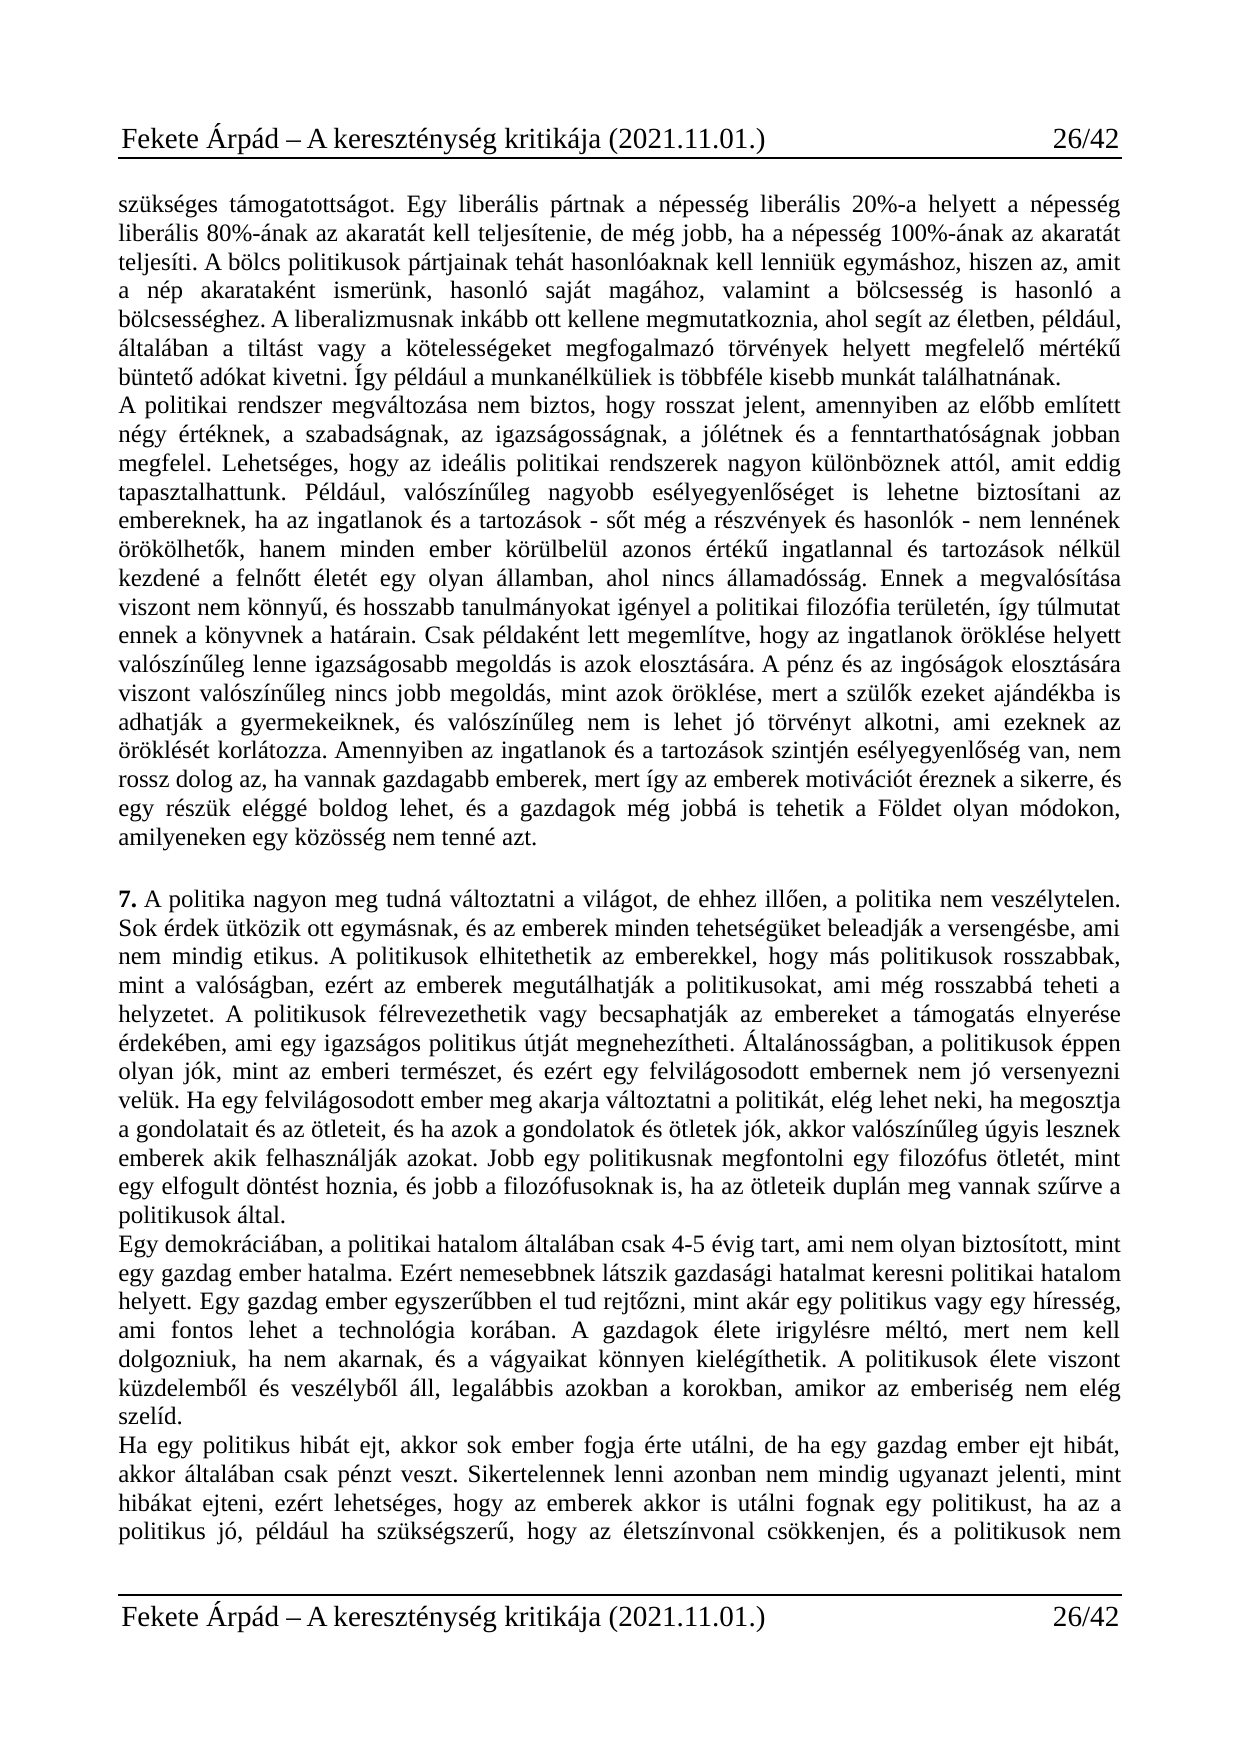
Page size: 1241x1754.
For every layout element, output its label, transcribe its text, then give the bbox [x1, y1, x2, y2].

text Egy demokráciában, a politikai hatalom általában csak 4-5 évig tart, ami nem olyan biztosított, mint egy gazdag ember hatalma. Ezért nemesebbnek látszik gazdasági hatalmat keresni politikai hatalom helyett. Egy gazdag ember egyszerűbben el tud rejtőzni, mint akár egy politikus vagy egy híresség, ami fontos lehet a technológia korában. A gazdagok élete irigylésre méltó, mert nem kell dolgozniuk, ha nem akarnak, és a vágyaikat könnyen kielégíthetik. A politikusok élete viszont küzdelemből és veszélyből áll, legalábbis azokban a korokban, amikor az emberiség nem elég szelíd. [118, 1229, 1122, 1430]
text A politikai rendszer megváltozása nem biztos, hogy rosszat jelent, amennyiben az előbb említett négy értéknek, a szabadságnak, az igazságosságnak, a jólétnek és a fenntarthatóságnak jobban megfelel. Lehetséges, hogy az ideális politikai rendszerek nagyon különböznek attól, amit eddig tapasztalhattunk. Például, valószínűleg nagyobb esélyegyenlőséget is lehetne biztosítani az embereknek, ha az ingatlanok és a tartozások - sőt még a részvények és hasonlók - nem lennének örökölhetők, hanem minden ember körülbelül azonos értékű ingatlannal és tartozások nélkül kezdené a felnőtt életét egy olyan államban, ahol nincs államadósság. Ennek a megvalósítása viszont nem könnyű, és hosszabb tanulmányokat igényel a politikai filozófia területén, így túlmutat ennek a könyvnek a határain. Csak példaként lett megemlítve, hogy az ingatlanok öröklése helyett valószínűleg lenne igazságosabb megoldás is azok elosztására. A pénz és az ingóságok elosztására viszont valószínűleg nincs jobb megoldás, mint azok öröklése, mert a szülők ezeket ajándékba is adhatják a gyermekeiknek, és valószínűleg nem is lehet jó törvényt alkotni, ami ezeknek az öröklését korlátozza. Amennyiben az ingatlanok és a tartozások szintjén esélyegyenlőség van, nem rossz dolog az, ha vannak gazdagabb emberek, mert így az emberek motivációt éreznek a sikerre, és egy részük eléggé boldog lehet, és a gazdagok még jobbá is tehetik a Földet olyan módokon, amilyeneken egy közösség nem tenné azt. [118, 390, 1122, 850]
text szükséges támogatottságot. Egy liberális pártnak a népesség liberális 20%-a helyett a népesség liberális 80%-ának az akaratát kell teljesítenie, de még jobb, ha a népesség 100%-ának az akaratát teljesíti. A bölcs politikusok pártjainak tehát hasonlóaknak kell lenniük egymáshoz, hiszen az, amit a nép akarataként ismerünk, hasonló saját magához, valamint a bölcsesség is hasonló a bölcsességhez. A liberalizmusnak inkább ott kellene megmutatkoznia, ahol segít az életben, például, általában a tiltást vagy a kötelességeket megfogalmazó törvények helyett megfelelő mértékű büntető adókat kivetni. Így például a munkanélküliek is többféle kisebb munkát találhatnának. [118, 189, 1122, 390]
text 7. A politika nagyon meg tudná változtatni a világot, de ehhez illően, a politika nem veszélytelen. Sok érdek ütközik ott egymásnak, és az emberek minden tehetségüket beleadják a versengésbe, ami nem mindig etikus. A politikusok elhitethetik az emberekkel, hogy más politikusok rosszabbak, mint a valóságban, ezért az emberek megutálhatják a politikusokat, ami még rosszabbá teheti a helyzetet. A politikusok félrevezethetik vagy becsaphatják az embereket a támogatás elnyerése érdekében, ami egy igazságos politikus útját megnehezítheti. Általánosságban, a politikusok éppen olyan jók, mint az emberi természet, és ezért egy felvilágosodott embernek nem jó versenyezni velük. Ha egy felvilágosodott ember meg akarja változtatni a politikát, elég lehet neki, ha megosztja a gondolatait és az ötleteit, és ha azok a gondolatok és ötletek jók, akkor valószínűleg úgyis lesznek emberek akik felhasználják azokat. Jobb egy politikusnak megfontolni egy filozófus ötletét, mint egy elfogult döntést hoznia, és jobb a filozófusoknak is, ha az ötleteik duplán meg vannak szűrve a politikusok által. [118, 884, 1122, 1229]
text Ha egy politikus hibát ejt, akkor sok ember fogja érte utálni, de ha egy gazdag ember ejt hibát, akkor általában csak pénzt veszt. Sikertelennek lenni azonban nem mindig ugyanazt jelenti, mint hibákat ejteni, ezért lehetséges, hogy az emberek akkor is utálni fognak egy politikust, ha az a politikus jó, például ha szükségszerű, hogy az életszínvonal csökkenjen, és a politikusok nem [118, 1430, 1122, 1545]
